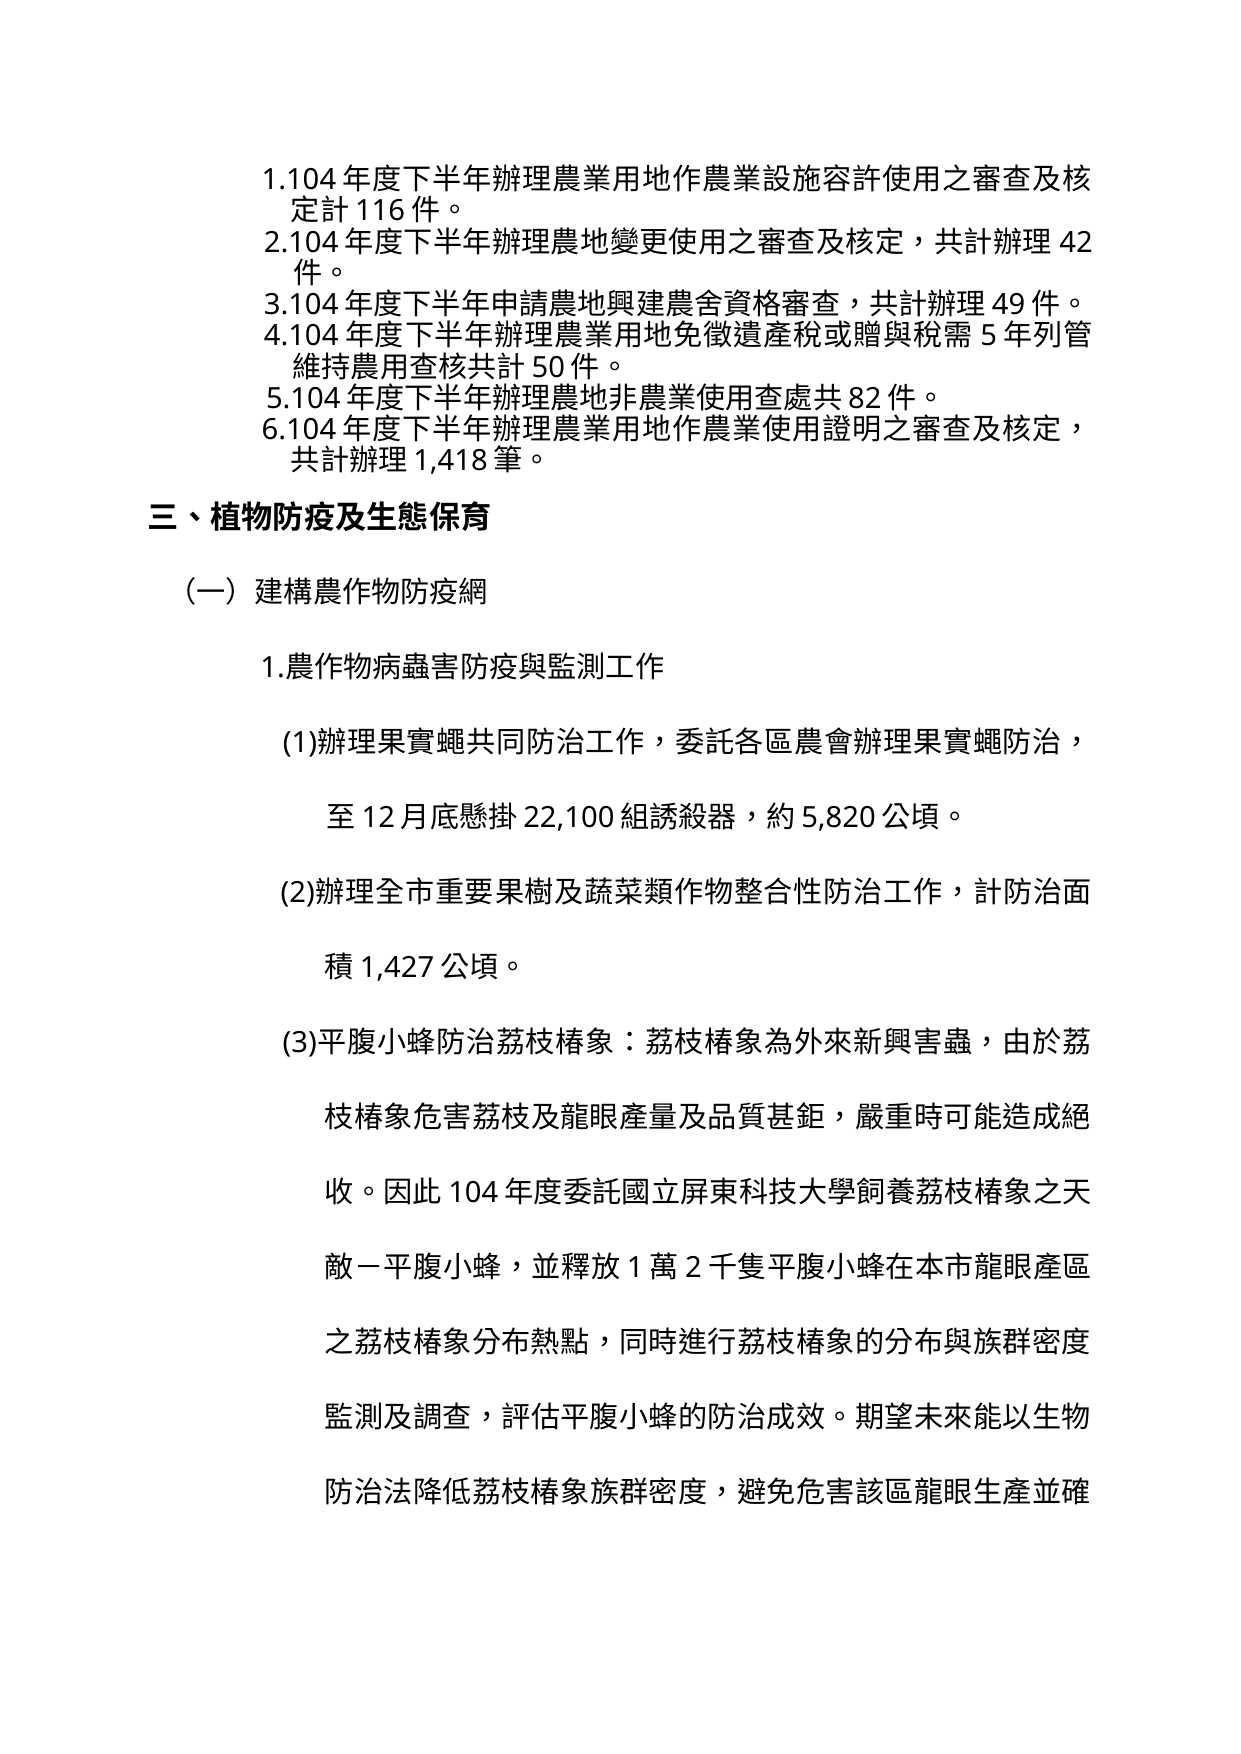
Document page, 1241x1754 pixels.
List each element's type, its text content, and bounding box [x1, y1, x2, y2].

text 2.104年度下半年辦理農地變更使用之審查及核定，共計辦理42件。 [264, 227, 1092, 289]
text (1)辦理果實蠅共同防治工作，委託各區農會辦理果實蠅防治，至12月底懸掛22,100組誘殺器，約5,820公頃。 [283, 702, 1092, 852]
text 三、植物防疫及生態保育 [148, 477, 1092, 552]
text 1.農作物病蟲害防疫與監測工作 [260, 627, 1092, 702]
text 6.104年度下半年辦理農業用地作農業使用證明之審查及核定，共計辦理1,418筆。 [261, 414, 1092, 477]
text 4.104年度下半年辦理農業用地免徵遺產稅或贈與稅需5年列管維持農用查核共計50件。 [264, 321, 1092, 383]
text (3)平腹小蜂防治荔枝椿象：荔枝椿象為外來新興害蟲，由於荔枝椿象危害荔枝及龍眼產量及品質甚鉅，嚴重時可能造成絕收。因此104年度委託國立屏東科技大學飼養荔枝椿象之天敵－平腹小蜂，並釋放1萬2千隻平腹小蜂在本市龍眼產區之荔枝椿象分布熱點，同時進行荔枝椿象的分布與族群密度監測及調查，評估平腹小蜂的防治成效。期望未來能以生物防治法降低荔枝椿象族群密度，避免危害該區龍眼生產並確 [282, 1002, 1092, 1527]
text 5.104年度下半年辦理農地非農業使用查處共82件。 [266, 383, 1092, 414]
text 1.104年度下半年辦理農業用地作農業設施容許使用之審查及核定計116件。 [261, 164, 1092, 227]
text (2)辦理全市重要果樹及蔬菜類作物整合性防治工作，計防治面積1,427公頃。 [280, 852, 1092, 1002]
text 3.104年度下半年申請農地興建農舍資格審查，共計辦理49件。 [264, 289, 1092, 321]
text （一）建構農作物防疫網 [148, 552, 1092, 627]
